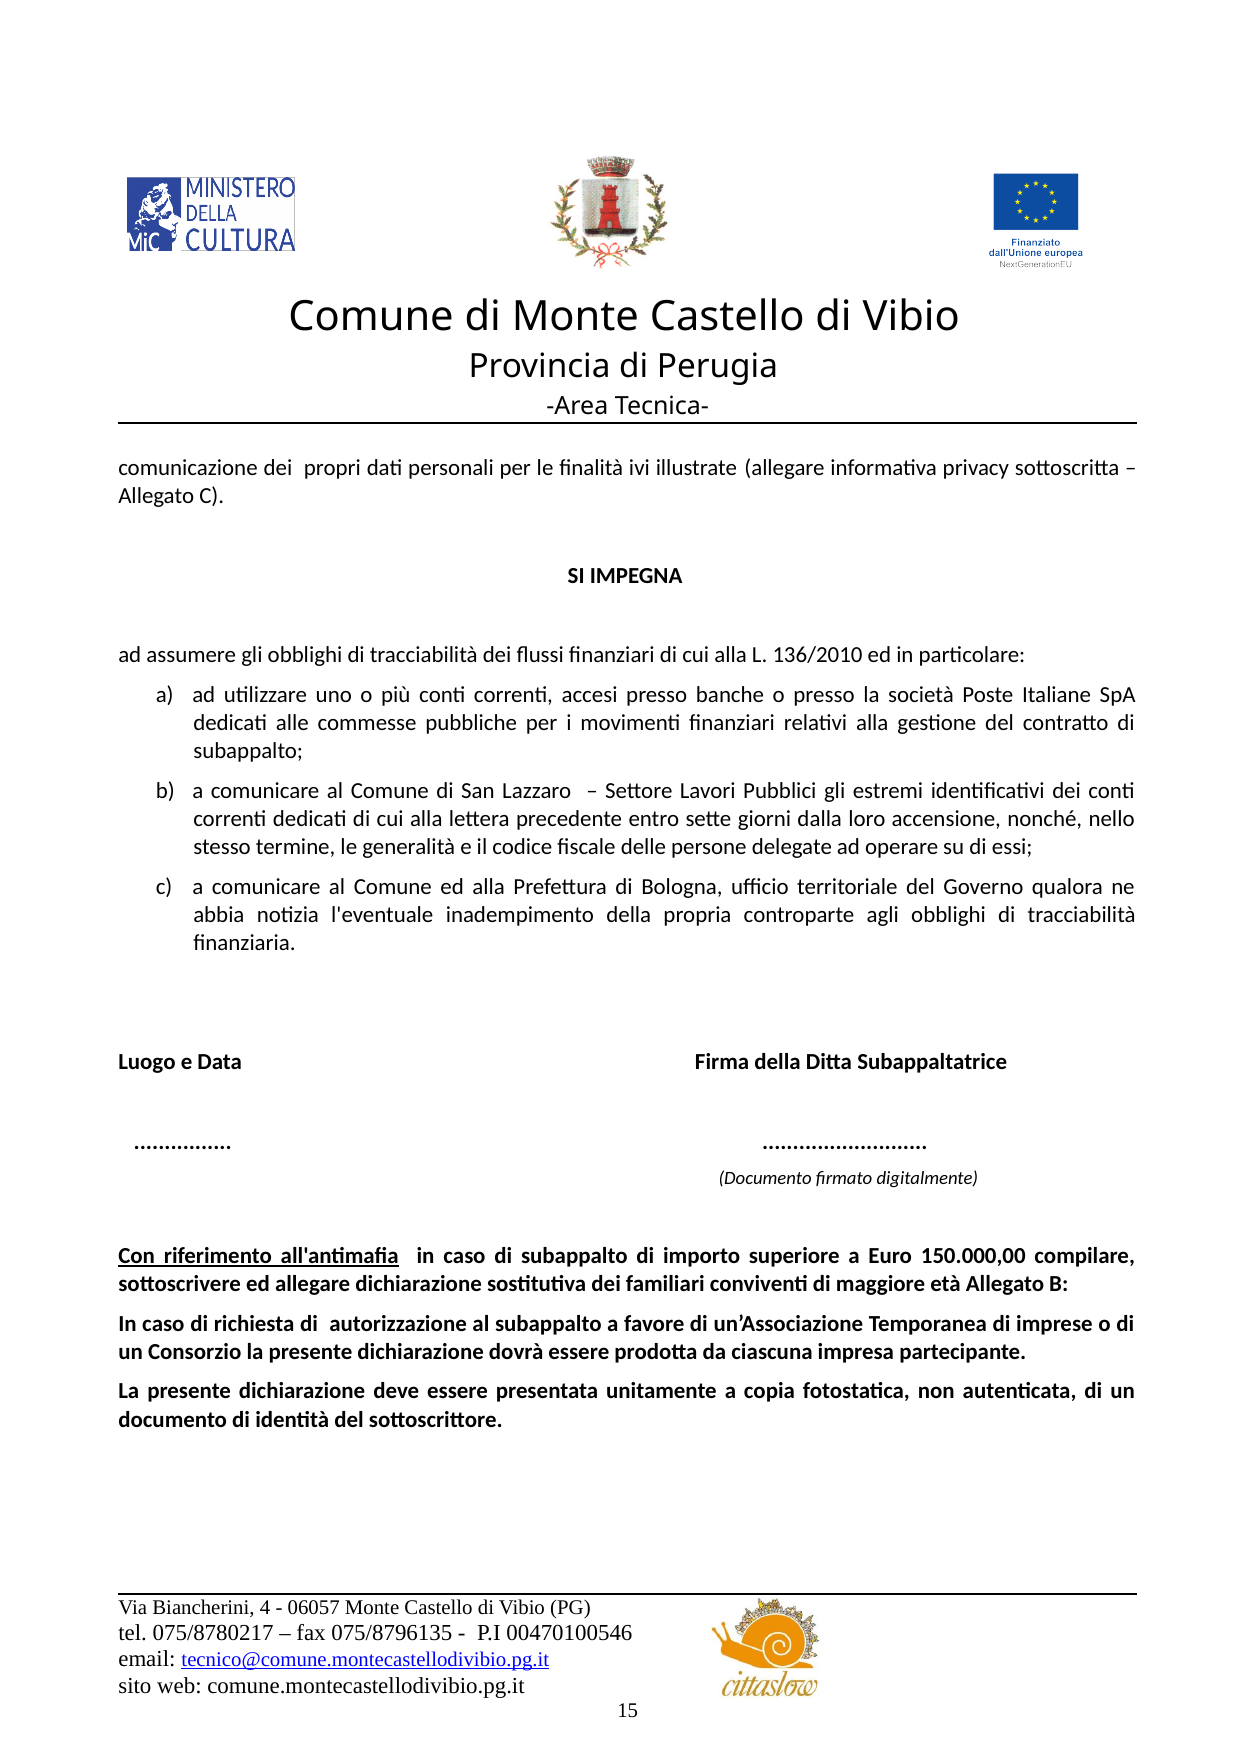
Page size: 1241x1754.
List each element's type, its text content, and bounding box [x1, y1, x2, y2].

text In caso di richiesta di autorizzazione al subappalto a favore di un’Associazione Temporanea di imprese o di un Consorzio la presente dichiarazione dovrà essere prodotta da ciascuna impresa partecipante. [118, 1309, 1137, 1365]
text ad assumere gli obblighi di tracciabilità dei flussi finanziari di cui alla L. 136/2010 ed in particolare: [118, 640, 1137, 668]
text (Documento firmato digitalmente) [118, 1167, 1137, 1189]
list a comunicare al Comune ed alla Prefettura di Bologna, ufficio territoriale del Governo qualora ne abbia notizia l'eventuale inadempimento della propria controparte agli obblighi di tracciabilità finanziaria. [156, 872, 1137, 956]
text Con riferimento all'antimafia in caso di subappalto di importo superiore a Euro 150.000,00 compilare, sottoscrivere ed allegare dichiarazione sostitutiva dei familiari conviventi di maggiore età Allegato B: [118, 1241, 1137, 1297]
picture [546, 149, 675, 272]
list ad utilizzare uno o più conti correnti, accesi presso banche o presso la società Poste Italiane SpA dedicati alle commesse pubbliche per i movimenti finanziari relativi alla gestione del contratto di subappalto; [156, 680, 1137, 764]
picture [710, 1597, 823, 1699]
list a comunicare al Comune di San Lazzaro – Settore Lavori Pubblici gli estremi identificativi dei conti correnti dedicati di cui alla lettera precedente entro sette giorni dalla loro accensione, nonché, nello stesso termine, le generalità e il codice fiscale delle persone delegate ad operare su di essi; [156, 776, 1137, 860]
text Luogo e Data Firma della Ditta Subappaltatrice [118, 1047, 1137, 1075]
picture [968, 163, 1104, 278]
text ................ ........................... [118, 1127, 1137, 1155]
picture [124, 175, 296, 252]
text comunicazione dei propri dati personali per le finalità ivi illustrate (allegare informativa privacy sottoscritta – Allegato C). [118, 453, 1137, 509]
text SI IMPEGNA [118, 561, 1137, 589]
text La presente dichiarazione deve essere presentata unitamente a copia fotostatica, non autenticata, di un documento di identità del sottoscrittore. [118, 1377, 1137, 1433]
